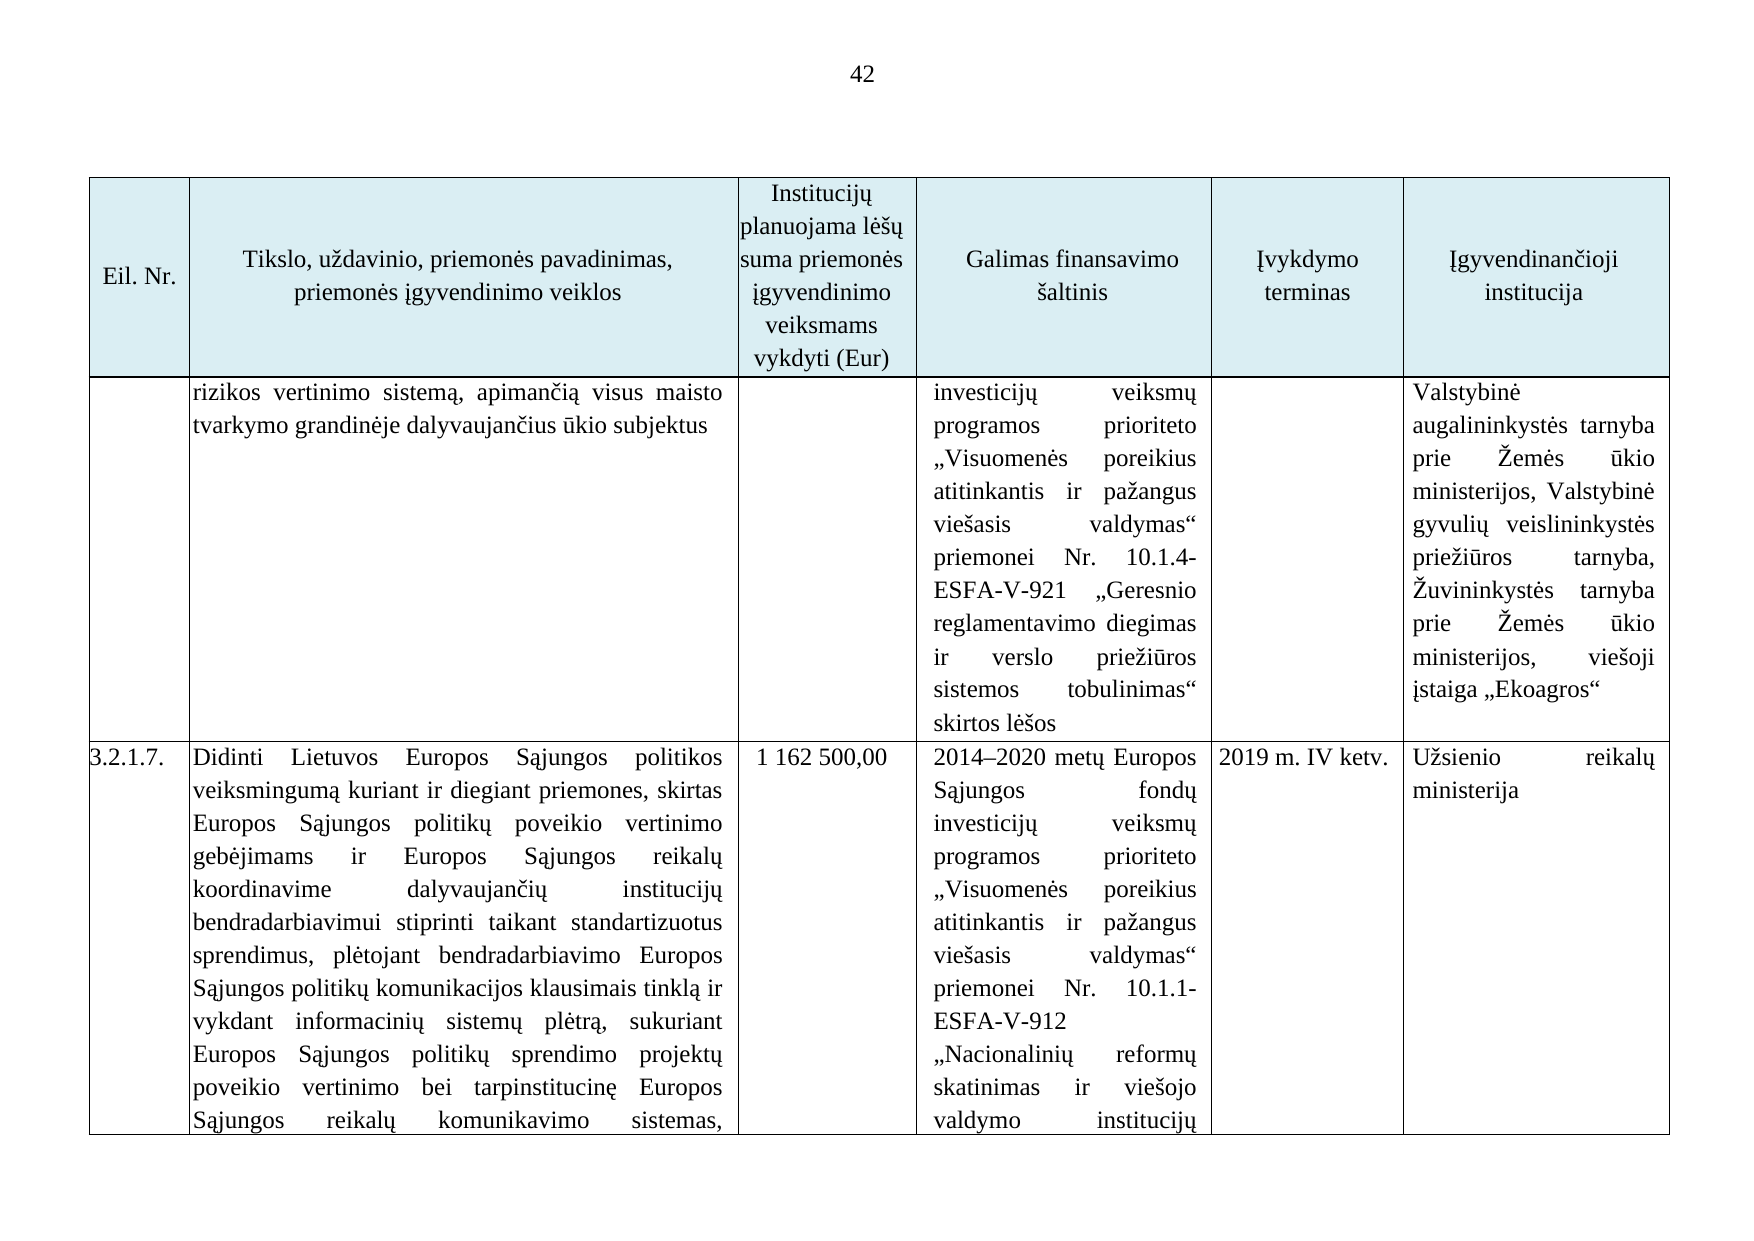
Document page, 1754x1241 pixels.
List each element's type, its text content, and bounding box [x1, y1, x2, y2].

table_cell investicijų veiksmų programos prioriteto „Visuomenės poreikius atitinkantis ir pažangus viešasis valdymas“ priemonei Nr. 10.1.4-ESFA-V-921 „Geresnio reglamentavimo diegimas ir verslo priežiūros sistemos tobulinimas“ skirtos lėšos [917, 378, 1211, 741]
table_cell 2014–2020 metų Europos Sąjungos fondų investicijų veiksmų programos prioriteto „Visuomenės poreikius atitinkantis ir pažangus viešasis valdymas“ priemonei Nr. 10.1.1-ESFA-V-912 „Nacionalinių reformų skatinimas ir viešojo valdymo institucijų [917, 742, 1211, 1134]
table_cell [90, 378, 189, 741]
table_cell [739, 378, 916, 741]
table_header Institucijų planuojama lėšų suma priemonės įgyvendinimo veiksmams vykdyti (Eur) [739, 178, 916, 376]
table_cell 1 162 500,00 [739, 742, 916, 1134]
table_header Eil. Nr. [90, 178, 189, 376]
table_cell 2019 m. IV ketv. [1212, 742, 1403, 1134]
table_cell rizikos vertinimo sistemą, apimančią visus maisto tvarkymo grandinėje dalyvaujančius ūkio subjektus [190, 378, 738, 741]
table_cell [1212, 378, 1403, 741]
table_cell Didinti Lietuvos Europos Sąjungos politikos veiksmingumą kuriant ir diegiant priemones, skirtas Europos Sąjungos politikų poveikio vertinimo gebėjimams ir Europos Sąjungos reikalų koordinavime dalyvaujančių institucijų bendradarbiavimui stiprinti taikant standartizuotus sprendimus, plėtojant bendradarbiavimo Europos Sąjungos politikų komunikacijos klausimais tinklą ir vykdant informacinių sistemų plėtrą, sukuriant Europos Sąjungos politikų sprendimo projektų poveikio vertinimo bei tarpinstitucinę Europos Sąjungos reikalų komunikavimo sistemas, [190, 742, 738, 1134]
table_cell Valstybinė augalininkystės tarnyba prie Žemės ūkio ministerijos, Valstybinė gyvulių veislininkystės priežiūros tarnyba, Žuvininkystės tarnyba prie Žemės ūkio ministerijos, viešoji įstaiga „Ekoagros“ [1404, 378, 1669, 741]
table_header Tikslo, uždavinio, priemonės pavadinimas, priemonės įgyvendinimo veiklos [190, 178, 738, 376]
table_header Įvykdymo terminas [1212, 178, 1403, 376]
table_header Įgyvendinančioji institucija [1404, 178, 1669, 376]
table_cell Užsienio reikalų ministerija [1404, 742, 1669, 1134]
table_cell 3.2.1.7. [90, 742, 189, 1134]
table_header Galimas finansavimo šaltinis [917, 178, 1211, 376]
